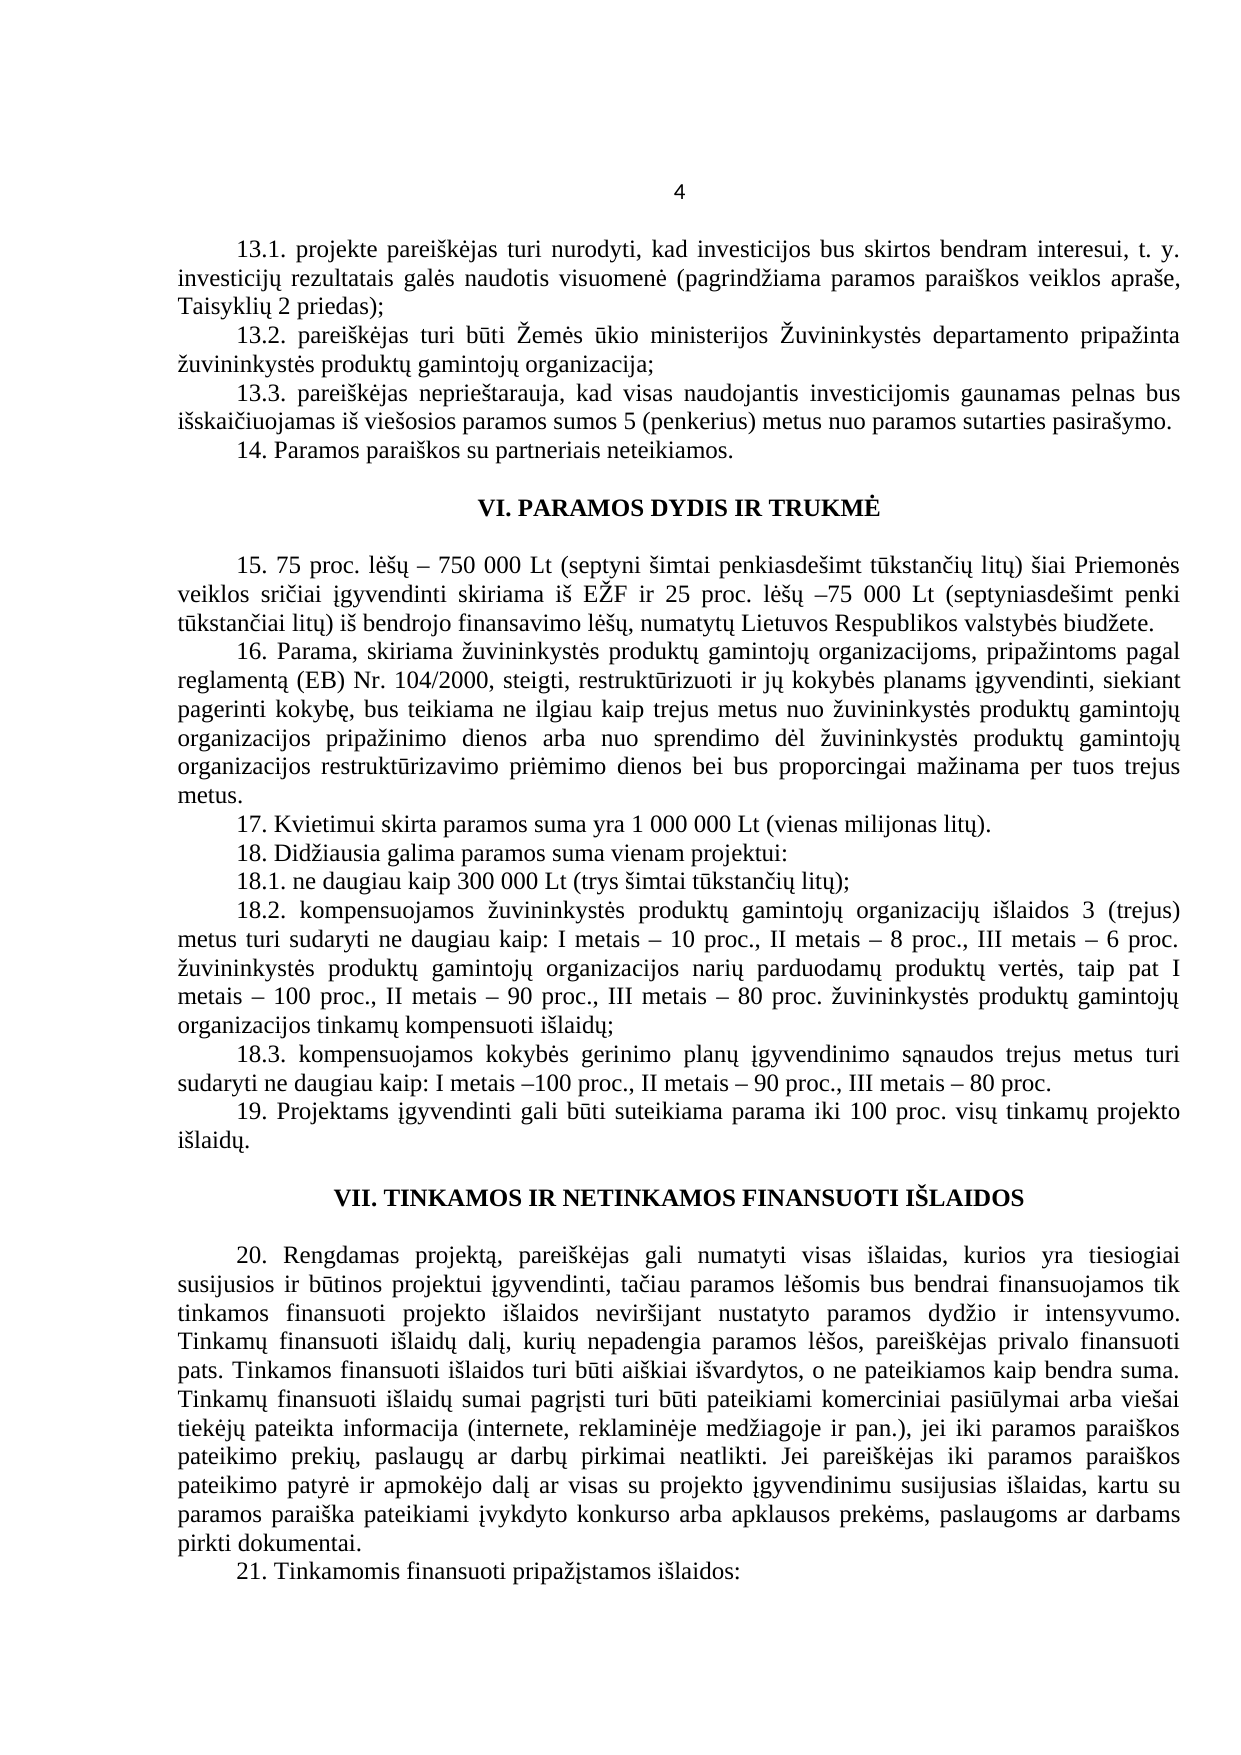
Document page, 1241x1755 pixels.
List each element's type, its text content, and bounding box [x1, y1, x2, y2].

text 13.2. pareiškėjas turi būti Žemės ūkio ministerijos Žuvininkystės departamento pripažinta žuvininkystės produktų gamintojų organizacija; [177, 320, 1181, 378]
text 13.1. projekte pareiškėjas turi nurodyti, kad investicijos bus skirtos bendram interesui, t. y. investicijų rezultatais galės naudotis visuomenė (pagrindžiama paramos paraiškos veiklos apraše, Taisyklių 2 priedas); [177, 234, 1181, 320]
text VII. TINKAMOS IR NETINKAMOS FINANSUOTI IŠLAIDOS [177, 1183, 1181, 1211]
text 13.3. pareiškėjas neprieštarauja, kad visas naudojantis investicijomis gaunamas pelnas bus išskaičiuojamas iš viešosios paramos sumos 5 (penkerius) metus nuo paramos sutarties pasirašymo. [177, 378, 1181, 435]
text 16. Parama, skiriama žuvininkystės produktų gamintojų organizacijoms, pripažintoms pagal reglamentą (EB) Nr. 104/2000, steigti, restruktūrizuoti ir jų kokybės planams įgyvendinti, siekiant pagerinti kokybę, bus teikiama ne ilgiau kaip trejus metus nuo žuvininkystės produktų gamintojų organizacijos pripažinimo dienos arba nuo sprendimo dėl žuvininkystės produktų gamintojų organizacijos restruktūrizavimo priėmimo dienos bei bus proporcingai mažinama per tuos trejus metus. [177, 636, 1181, 809]
text 19. Projektams įgyvendinti gali būti suteikiama parama iki 100 proc. visų tinkamų projekto išlaidų. [177, 1096, 1181, 1154]
text VI. PARAMOS DYDIS IR TRUKMĖ [177, 493, 1181, 521]
text 18.3. kompensuojamos kokybės gerinimo planų įgyvendinimo sąnaudos trejus metus turi sudaryti ne daugiau kaip: I metais –100 proc., II metais – 90 proc., III metais – 80 proc. [177, 1039, 1181, 1096]
text 17. Kvietimui skirta paramos suma yra 1 000 000 Lt (vienas milijonas litų). [177, 809, 1181, 838]
text 21. Tinkamomis finansuoti pripažįstamos išlaidos: [177, 1556, 1181, 1585]
text 15. 75 proc. lėšų – 750 000 Lt (septyni šimtai penkiasdešimt tūkstančių litų) šiai Priemonės veiklos sričiai įgyvendinti skiriama iš EŽF ir 25 proc. lėšų –75 000 Lt (septyniasdešimt penki tūkstančiai litų) iš bendrojo finansavimo lėšų, numatytų Lietuvos Respublikos valstybės biudžete. [177, 550, 1181, 636]
text 18. Didžiausia galima paramos suma vienam projektui: [177, 838, 1181, 866]
text 20. Rengdamas projektą, pareiškėjas gali numatyti visas išlaidas, kurios yra tiesiogiai susijusios ir būtinos projektui įgyvendinti, tačiau paramos lėšomis bus bendrai finansuojamos tik tinkamos finansuoti projekto išlaidos neviršijant nustatyto paramos dydžio ir intensyvumo. Tinkamų finansuoti išlaidų dalį, kurių nepadengia paramos lėšos, pareiškėjas privalo finansuoti pats. Tinkamos finansuoti išlaidos turi būti aiškiai išvardytos, o ne pateikiamos kaip bendra suma. Tinkamų finansuoti išlaidų sumai pagrįsti turi būti pateikiami komerciniai pasiūlymai arba viešai tiekėjų pateikta informacija (internete, reklaminėje medžiagoje ir pan.), jei iki paramos paraiškos pateikimo prekių, paslaugų ar darbų pirkimai neatlikti. Jei pareiškėjas iki paramos paraiškos pateikimo patyrė ir apmokėjo dalį ar visas su projekto įgyvendinimu susijusias išlaidas, kartu su paramos paraiška pateikiami įvykdyto konkurso arba apklausos prekėms, paslaugoms ar darbams pirkti dokumentai. [177, 1240, 1181, 1556]
text 18.1. ne daugiau kaip 300 000 Lt (trys šimtai tūkstančių litų); [177, 866, 1181, 895]
text 14. Paramos paraiškos su partneriais neteikiamos. [177, 435, 1181, 464]
text 18.2. kompensuojamos žuvininkystės produktų gamintojų organizacijų išlaidos 3 (trejus) metus turi sudaryti ne daugiau kaip: I metais – 10 proc., II metais – 8 proc., III metais – 6 proc. žuvininkystės produktų gamintojų organizacijos narių parduodamų produktų vertės, taip pat I metais – 100 proc., II metais – 90 proc., III metais – 80 proc. žuvininkystės produktų gamintojų organizacijos tinkamų kompensuoti išlaidų; [177, 895, 1181, 1039]
